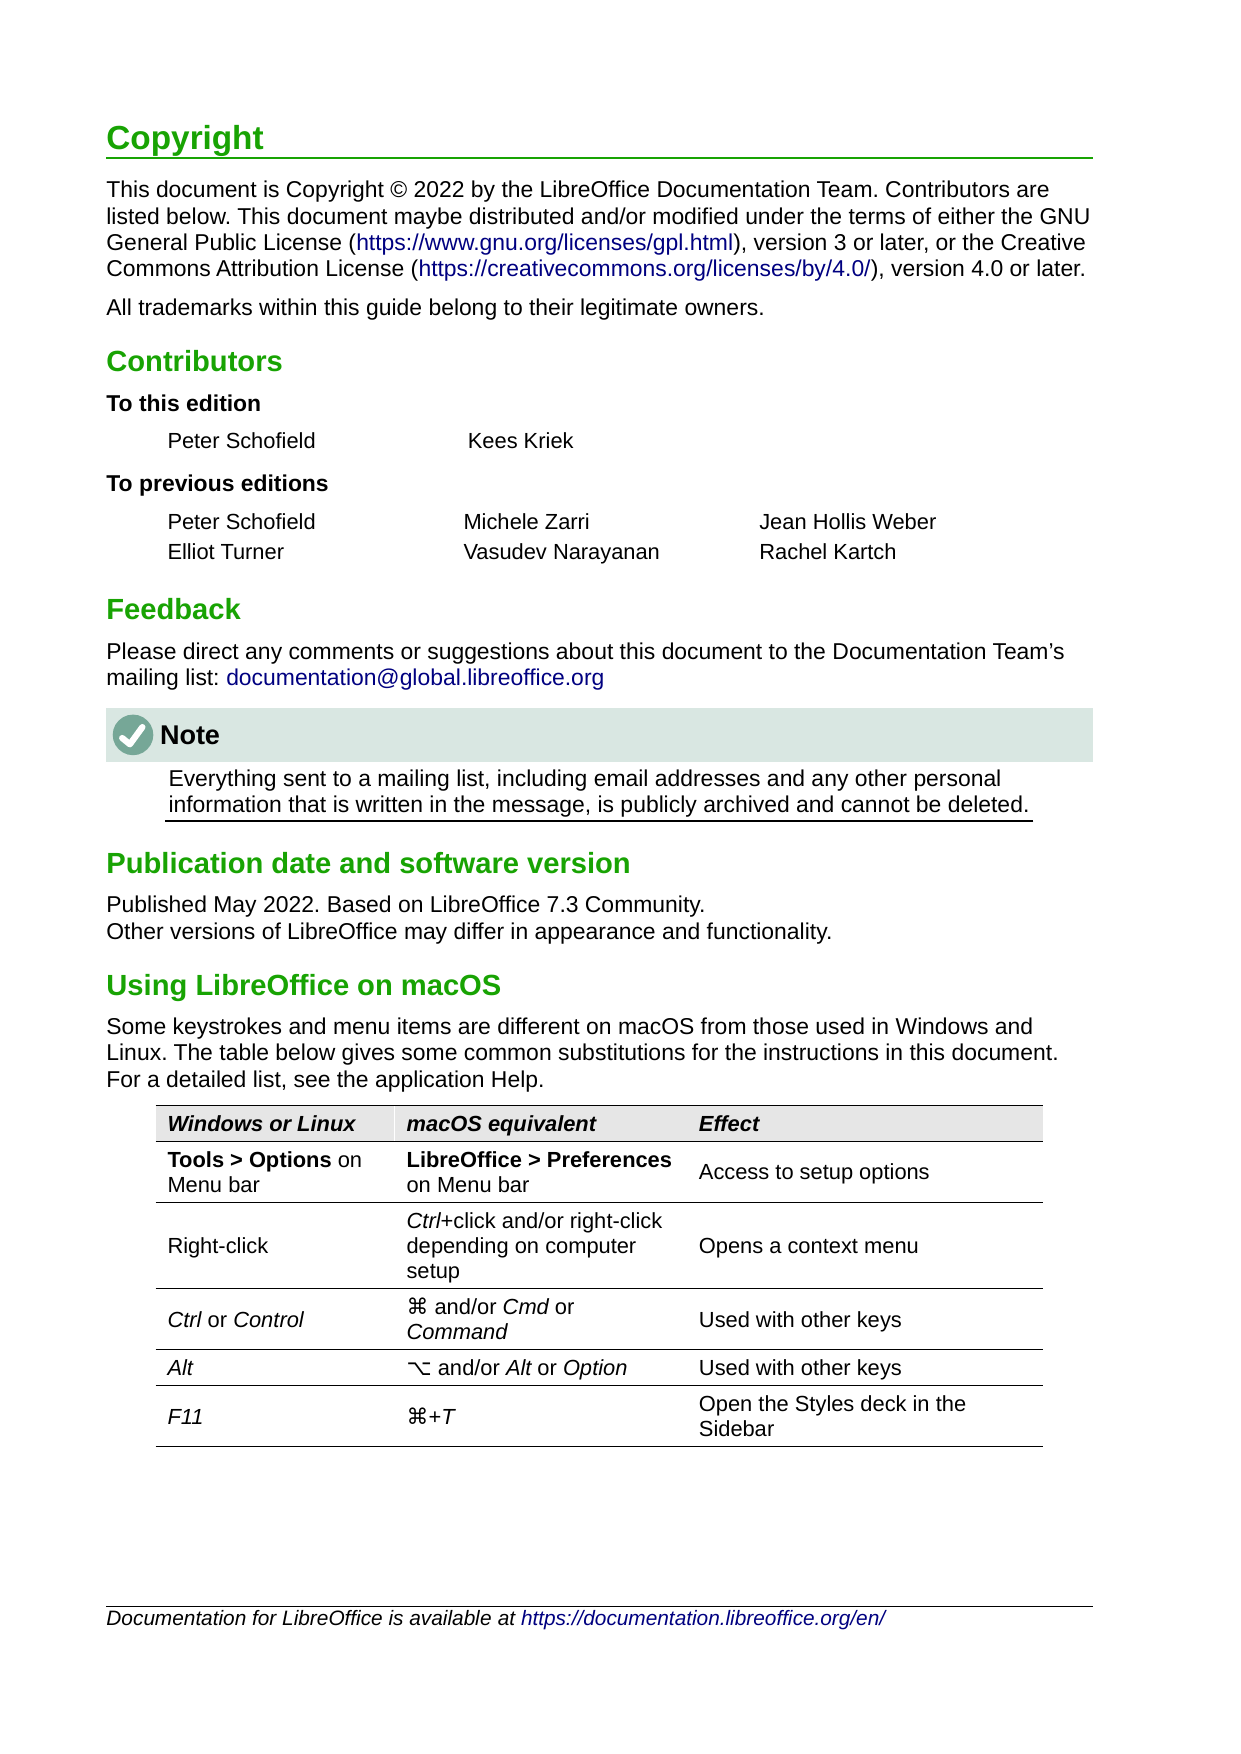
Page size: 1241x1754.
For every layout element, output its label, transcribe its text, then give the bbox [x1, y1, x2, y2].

subtitle Feedback [106, 592, 1093, 626]
text To this edition [106, 389, 1093, 416]
subtitle Using LibreOffice on macOS [106, 968, 1093, 1001]
table_header [749, 429, 1043, 458]
table_header Kees Kriek [456, 429, 749, 458]
table_cell Rachel Kartch [748, 539, 1043, 569]
table_cell Tools > Options on Menu bar [156, 1142, 394, 1202]
table_cell Open the Styles deck in the Sidebar [687, 1386, 1043, 1446]
text To previous editions [106, 470, 1093, 496]
table_header macOS equivalent [395, 1106, 687, 1141]
table_cell Vasudev Narayanan [451, 539, 747, 569]
table_header Effect [687, 1106, 1043, 1141]
table_cell LibreOffice > Preferences on Menu bar [395, 1142, 687, 1202]
table_cell Ctrl+click and/or right-click depending on computer setup [395, 1203, 687, 1288]
table_cell Ctrl or Control [156, 1289, 394, 1349]
table_cell Alt [156, 1350, 394, 1385]
table_cell Right-click [156, 1203, 394, 1288]
table_header Peter Schofield [156, 509, 451, 539]
text Please direct any comments or suggestions about this document to the Documentation Team’s mailing list: documentation@global.libreoffice.org [106, 638, 1093, 690]
table_cell ⌘+T [395, 1386, 687, 1446]
table_header Michele Zarri [451, 509, 747, 539]
table_cell F11 [156, 1386, 394, 1446]
table_cell ⌥ and/or Alt or Option [395, 1350, 687, 1385]
subtitle Publication date and software version [106, 846, 1093, 879]
subtitle Contributors [106, 344, 1093, 378]
table_cell Opens a context menu [687, 1203, 1043, 1288]
table_header Peter Schofield [156, 429, 456, 458]
table_cell Elliot Turner [156, 539, 451, 569]
text Some keystrokes and menu items are different on macOS from those used in Windows and Linux. The table below gives some common substitutions for the instructions in this document. For a detailed list, see the application Help. [106, 1013, 1093, 1092]
text This document is Copyright © 2022 by the LibreOffice Documentation Team. Contributors are listed below. This document maybe distributed and/or modified under the terms of either the GNU General Public License (https://www.gnu.org/licenses/gpl.html), version 3 or later, or the Creative Commons Attribution License (https://creativecommons.org/licenses/by/4.0/), version 4.0 or later. [106, 176, 1093, 282]
table_header Windows or Linux [156, 1106, 394, 1141]
table_cell Access to setup options [687, 1142, 1043, 1202]
text Published May 2022. Based on LibreOffice 7.3 Community. Other versions of LibreOffice may differ in appearance and functionality. [106, 891, 1093, 944]
text Everything sent to a mailing list, including email addresses and any other personal information that is written in the message, is publicly archived and cannot be deleted. [165, 762, 1033, 820]
text All trademarks within this guide belong to their legitimate owners. [106, 294, 1093, 321]
subtitle Copyright [106, 118, 1093, 157]
subtitle Note [106, 708, 1093, 762]
table_cell Used with other keys [687, 1350, 1043, 1385]
table_cell Used with other keys [687, 1289, 1043, 1349]
table_cell ⌘ and/or Cmd or Command [395, 1289, 687, 1349]
table_header Jean Hollis Weber [748, 509, 1043, 539]
